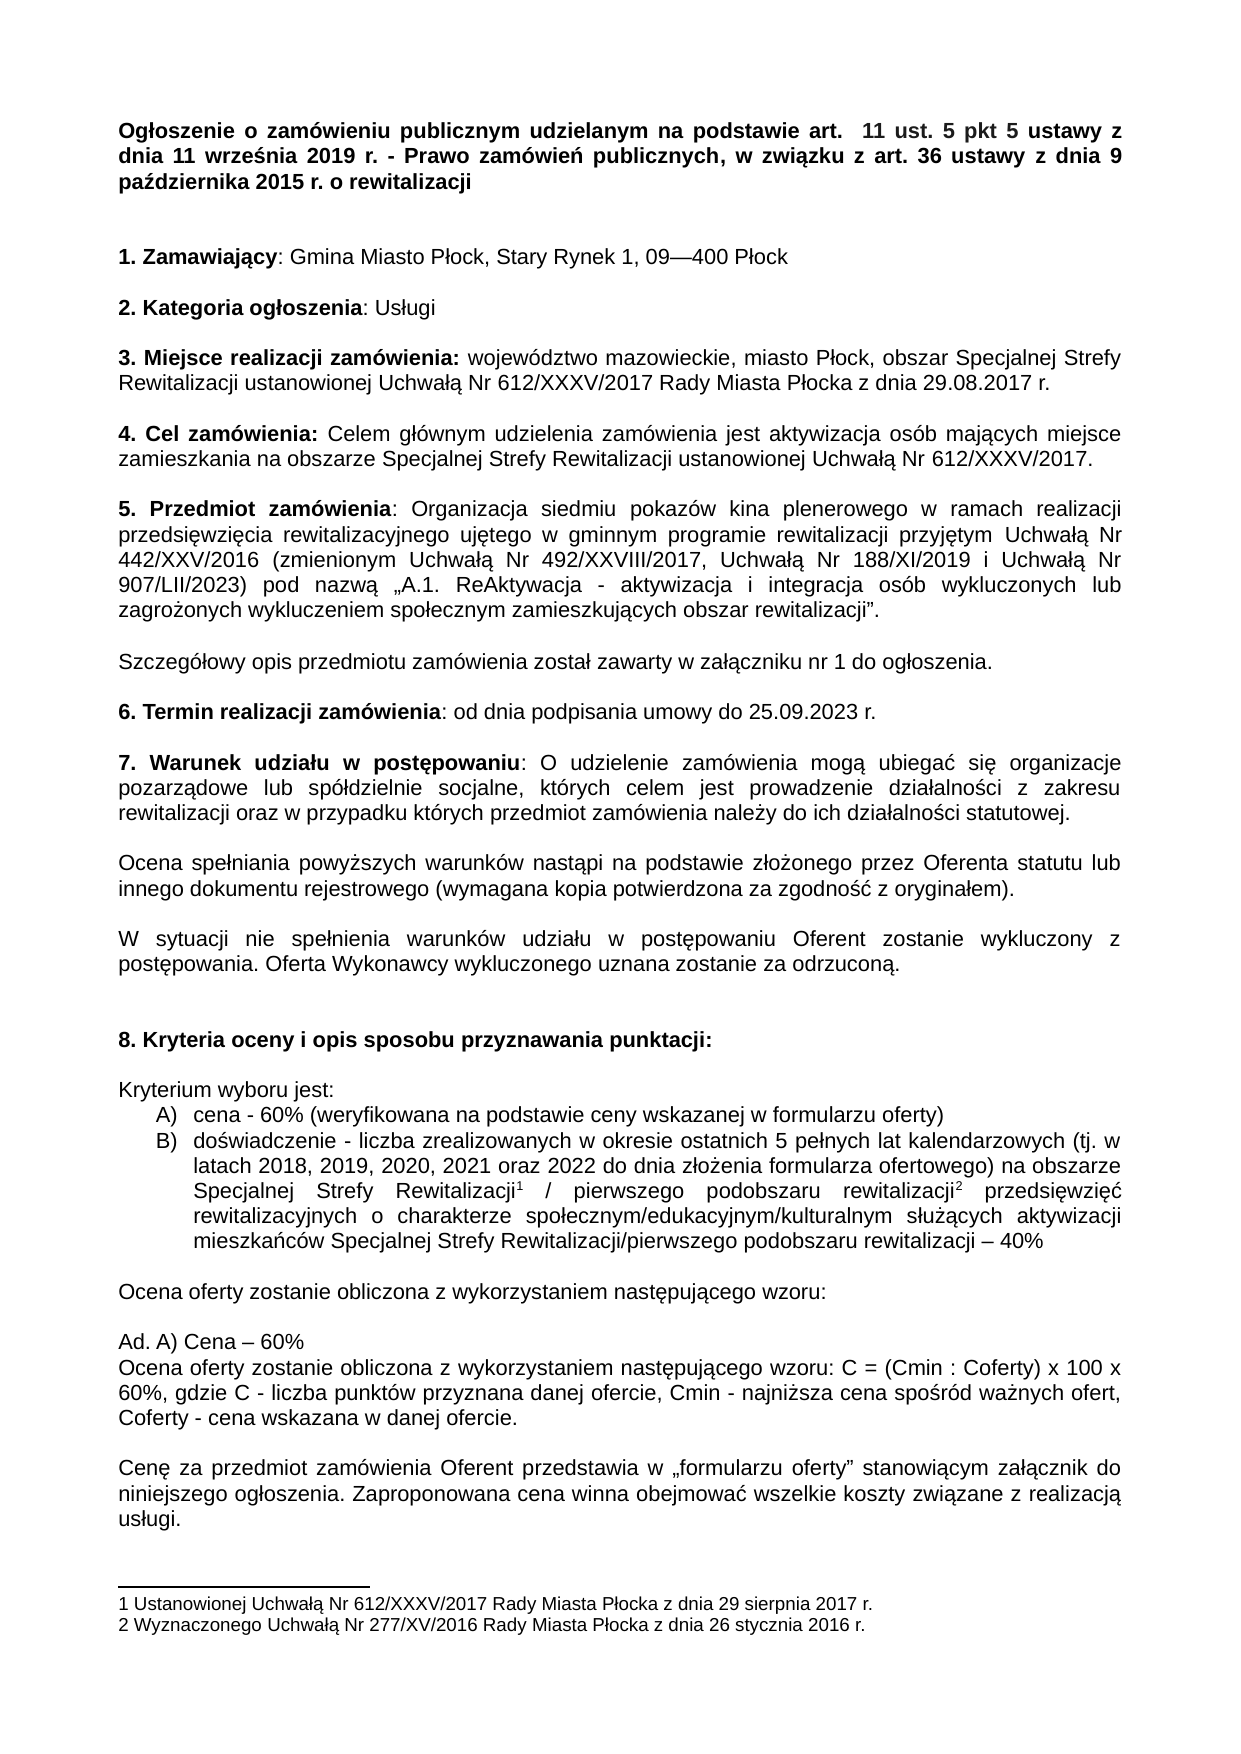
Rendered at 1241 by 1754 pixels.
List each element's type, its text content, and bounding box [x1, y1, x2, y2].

list doświadczenie - liczba zrealizowanych w okresie ostatnich 5 pełnych lat kalendarzowych (tj. w latach 2018, 2019, 2020, 2021 oraz 2022 do dnia złożenia formularza ofertowego) na obszarze Specjalnej Strefy Rewitalizacji / pierwszego podobszaru rewitalizacji przedsięwzięć rewitalizacyjnych o charakterze społecznym/edukacyjnym/kulturalnym służących aktywizacji mieszkańców Specjalnej Strefy Rewitalizacji/pierwszego podobszaru rewitalizacji – 40% [156, 1128, 1122, 1254]
text Ocena oferty zostanie obliczona z wykorzystaniem następującego wzoru: [118, 1279, 1122, 1304]
text 1. Zamawiający: Gmina Miasto Płock, Stary Rynek 1, 09—400 Płock [118, 244, 1122, 269]
text 5. Przedmiot zamówienia: Organizacja siedmiu pokazów kina plenerowego w ramach realizacji przedsięwzięcia rewitalizacyjnego ujętego w gminnym programie rewitalizacji przyjętym Uchwałą Nr 442/XXV/2016 (zmienionym Uchwałą Nr 492/XXVIII/2017, Uchwałą Nr 188/XI/2019 i Uchwałą Nr 907/LII/2023) pod nazwą „A.1. ReAktywacja - aktywizacja i integracja osób wykluczonych lub zagrożonych wykluczeniem społecznym zamieszkujących obszar rewitalizacji”. [118, 496, 1122, 622]
text Ocena spełniania powyższych warunków nastąpi na podstawie złożonego przez Oferenta statutu lub innego dokumentu rejestrowego (wymagana kopia potwierdzona za zgodność z oryginałem). [118, 850, 1122, 901]
text Ocena oferty zostanie obliczona z wykorzystaniem następującego wzoru: C = (Cmin : Coferty) x 100 x 60%, gdzie C - liczba punktów przyznana danej ofercie, Cmin - najniższa cena spośród ważnych ofert, Coferty - cena wskazana w danej ofercie. [118, 1354, 1122, 1430]
text 8. Kryteria oceny i opis sposobu przyznawania punktacji: [118, 1027, 1122, 1052]
text 2. Kategoria ogłoszenia: Usługi [118, 294, 1122, 320]
text Cenę za przedmiot zamówienia Oferent przedstawia w „formularzu oferty” stanowiącym załącznik do niniejszego ogłoszenia. Zaproponowana cena winna obejmować wszelkie koszty związane z realizacją usługi. [118, 1430, 1122, 1531]
text Szczegółowy opis przedmiotu zamówienia został zawarty w załączniku nr 1 do ogłoszenia. [118, 649, 1122, 674]
text Ad. A) Cena – 60% [118, 1329, 1122, 1354]
text 7. Warunek udziału w postępowaniu: O udzielenie zamówienia mogą ubiegać się organizacje pozarządowe lub spółdzielnie socjalne, których celem jest prowadzenie działalności z zakresu rewitalizacji oraz w przypadku których przedmiot zamówienia należy do ich działalności statutowej. [118, 749, 1122, 825]
text [118, 1531, 1122, 1556]
text 4. Cel zamówienia: Celem głównym udzielenia zamówienia jest aktywizacja osób mających miejsce zamieszkania na obszarze Specjalnej Strefy Rewitalizacji ustanowionej Uchwałą Nr 612/XXXV/2017. [118, 421, 1122, 471]
list cena - 60% (weryfikowana na podstawie ceny wskazanej w formularzu oferty) [156, 1102, 1122, 1128]
text W sytuacji nie spełnienia warunków udziału w postępowaniu Oferent zostanie wykluczony z postępowania. Oferta Wykonawcy wykluczonego uznana zostanie za odrzuconą. [118, 926, 1122, 976]
text Ogłoszenie o zamówieniu publicznym udzielanym na podstawie art. 11 ust. 5 pkt 5 ustawy z dnia 11 września 2019 r. - Prawo zamówień publicznych, w związku z art. 36 ustawy z dnia 9 października 2015 r. o rewitalizacji [118, 118, 1122, 194]
text Kryterium wyboru jest: [118, 1077, 1122, 1102]
list Wyznaczonego Uchwałą Nr 277/XV/2016 Rady Miasta Płocka z dnia 26 stycznia 2016 r. [118, 1614, 1122, 1636]
list Ustanowionej Uchwałą Nr 612/XXXV/2017 Rady Miasta Płocka z dnia 29 sierpnia 2017 r. [118, 1593, 1122, 1614]
text 6. Termin realizacji zamówienia: od dnia podpisania umowy do 25.09.2023 r. [118, 699, 1122, 724]
text 3. Miejsce realizacji zamówienia: województwo mazowieckie, miasto Płock, obszar Specjalnej Strefy Rewitalizacji ustanowionej Uchwałą Nr 612/XXXV/2017 Rady Miasta Płocka z dnia 29.08.2017 r. [118, 345, 1122, 395]
